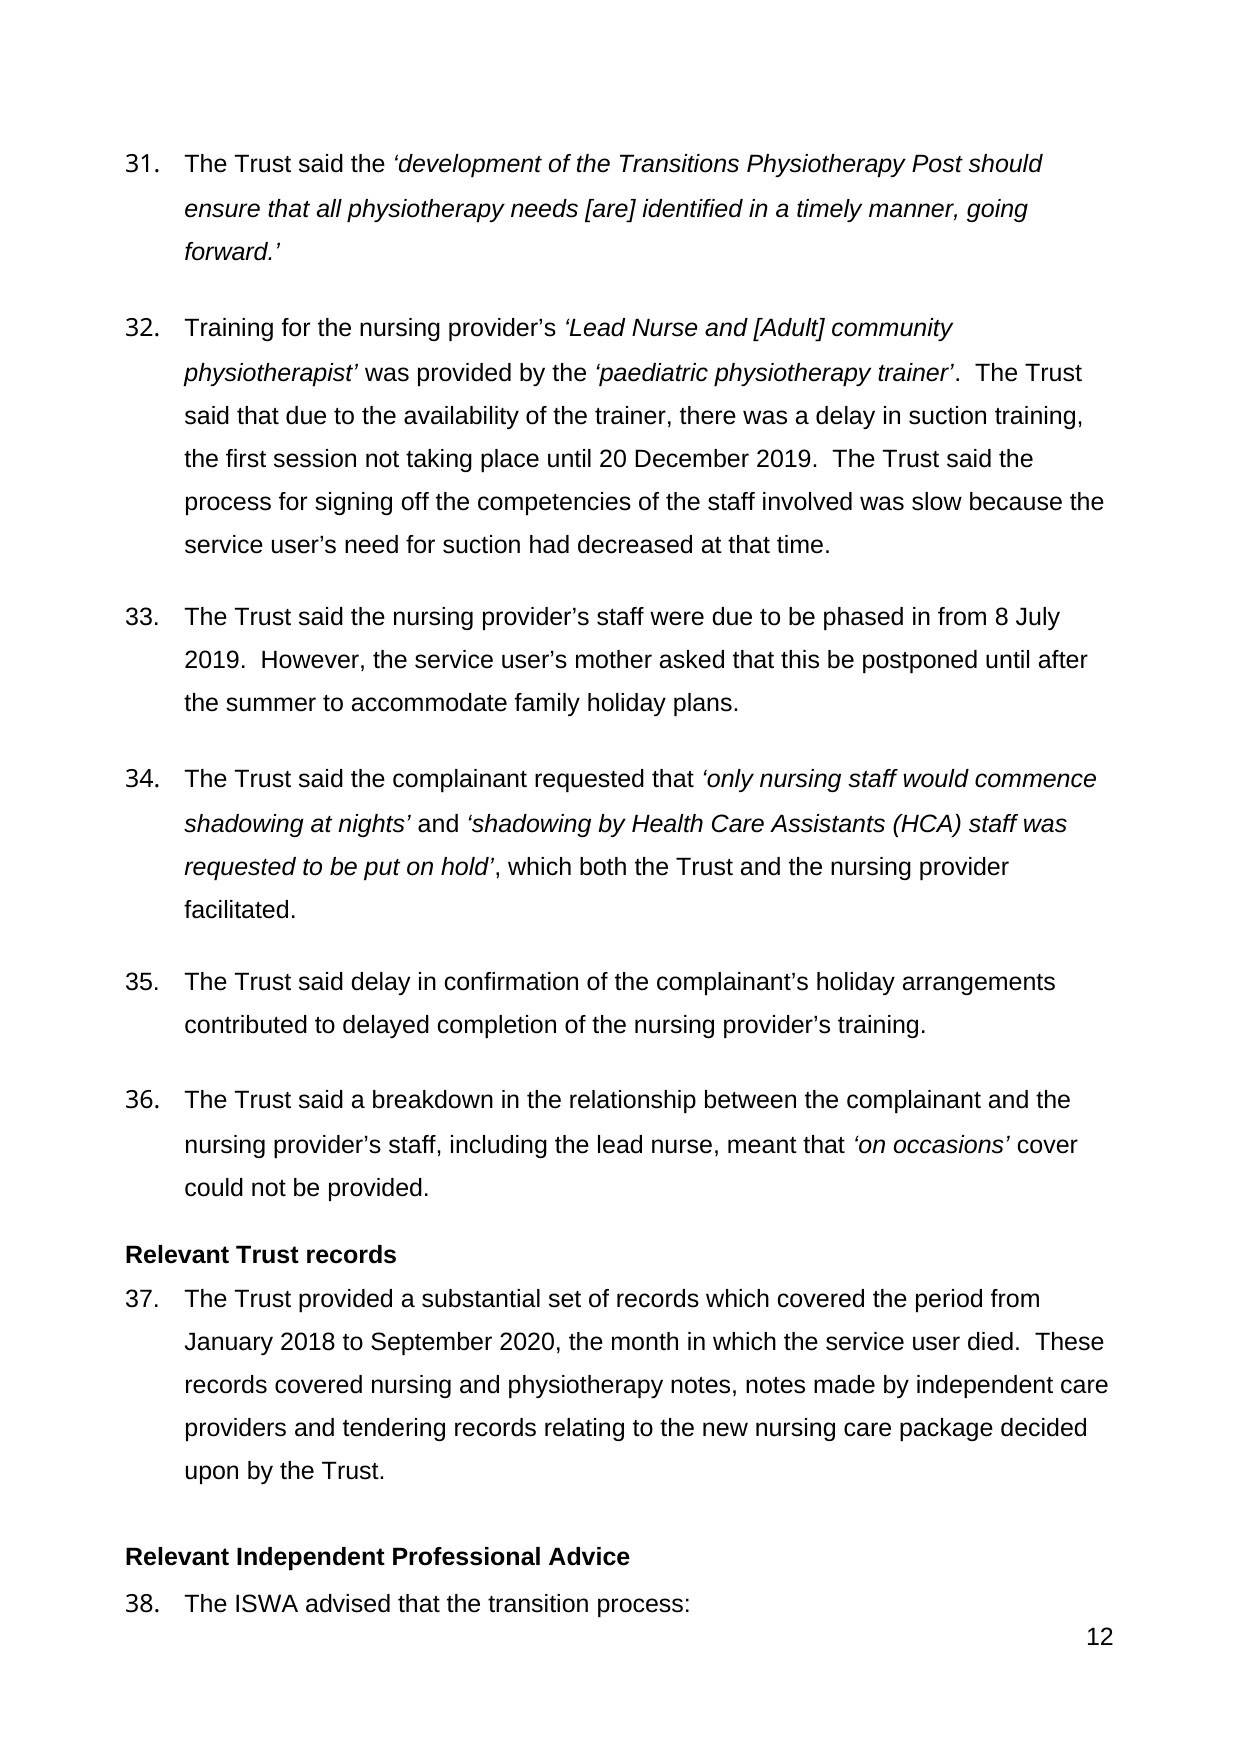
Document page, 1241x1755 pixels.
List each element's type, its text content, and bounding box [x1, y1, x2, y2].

list The Trust said a breakdown in the relationship between the complainant and the nursing provider’s staff, including the lead nurse, meant that ‘on occasions’ cover could not be provided. [125, 1082, 1113, 1202]
text Relevant Trust records [125, 1240, 1113, 1269]
list The Trust said delay in confirmation of the complainant’s holiday arrangements contributed to delayed completion of the nursing provider’s training. [125, 967, 1113, 1039]
list Training for the nursing provider’s ‘Lead Nurse and [Adult] community physiotherapist’ was provided by the ‘paediatric physiotherapy trainer’. The Trust said that due to the availability of the trainer, there was a delay in suction training, the first session not taking place until 20 December 2019. The Trust said the process for signing off the competencies of the staff involved was slow because the service user’s need for suction had decreased at that time. [125, 309, 1113, 559]
list The Trust said the nursing provider’s staff were due to be phased in from 8 July 2019. However, the service user’s mother asked that this be postponed until after the summer to accommodate family holiday plans. [125, 602, 1113, 717]
list The Trust said the complainant requested that ‘only nursing staff would commence shadowing at nights’ and ‘shadowing by Health Care Assistants (HCA) staff was requested to be put on hold’, which both the Trust and the nursing provider facilitated. [125, 760, 1113, 924]
list The Trust said the ‘development of the Transitions Physiotherapy Post should ensure that all physiotherapy needs [are] identified in a timely manner, going forward.’ [125, 146, 1113, 266]
list The Trust provided a substantial set of records which covered the period from January 2018 to September 2020, the month in which the service user died. These records covered nursing and physiotherapy notes, notes made by independent care providers and tendering records relating to the new nursing care package decided upon by the Trust. [125, 1283, 1113, 1485]
text Relevant Independent Professional Advice [125, 1542, 1113, 1571]
list The ISWA advised that the transition process: [125, 1585, 1113, 1619]
